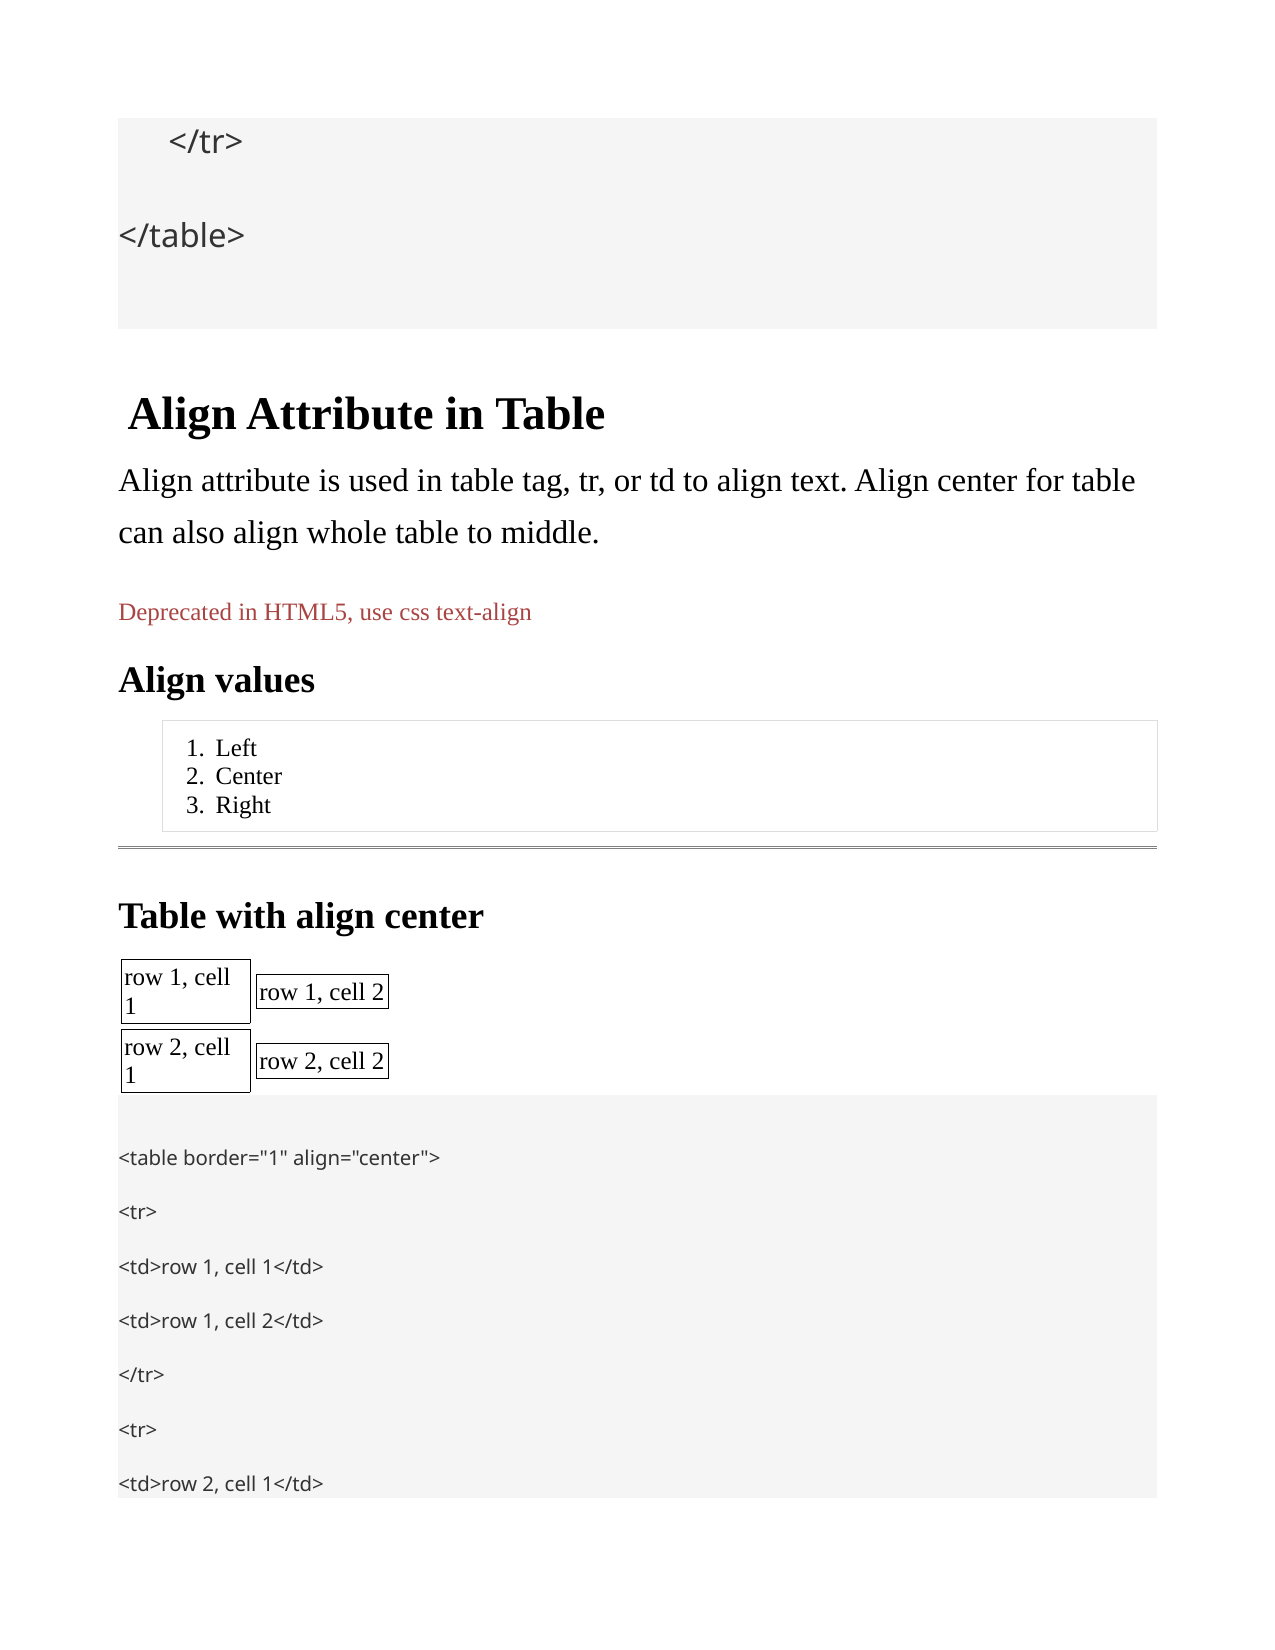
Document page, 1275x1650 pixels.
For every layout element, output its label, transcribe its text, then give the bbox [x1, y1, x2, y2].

text Align attribute is used in table tag, tr, or td to align text. Align center for table can also align whole table to middle. [118, 460, 1157, 551]
text </tr> [118, 1361, 1157, 1389]
subtitle Align values [118, 657, 1157, 700]
list Left [163, 721, 1157, 749]
text <tr> [118, 1416, 1157, 1443]
list Right [163, 777, 1157, 831]
subtitle Align Attribute in Table [118, 386, 1157, 439]
text Deprecated in HTML5, use css text-align [118, 597, 1157, 626]
text </table> [118, 212, 1157, 257]
text <td>row 1, cell 2</td> [118, 1307, 1157, 1334]
text <table border="1" align="center"> [118, 1144, 1157, 1171]
text <tr> [118, 1198, 1157, 1226]
text <td>row 1, cell 1</td> [118, 1252, 1157, 1280]
table_cell row 2, cell 1 [118, 1026, 253, 1095]
subtitle Table with align center [118, 893, 1157, 936]
text </tr> [118, 118, 1157, 163]
table_header row 1, cell 1 [118, 956, 253, 1026]
list Center [163, 749, 1157, 777]
table_header row 1, cell 2 [253, 956, 391, 1026]
text <td>row 2, cell 1</td> [118, 1470, 1157, 1498]
table_cell row 2, cell 2 [253, 1026, 391, 1095]
